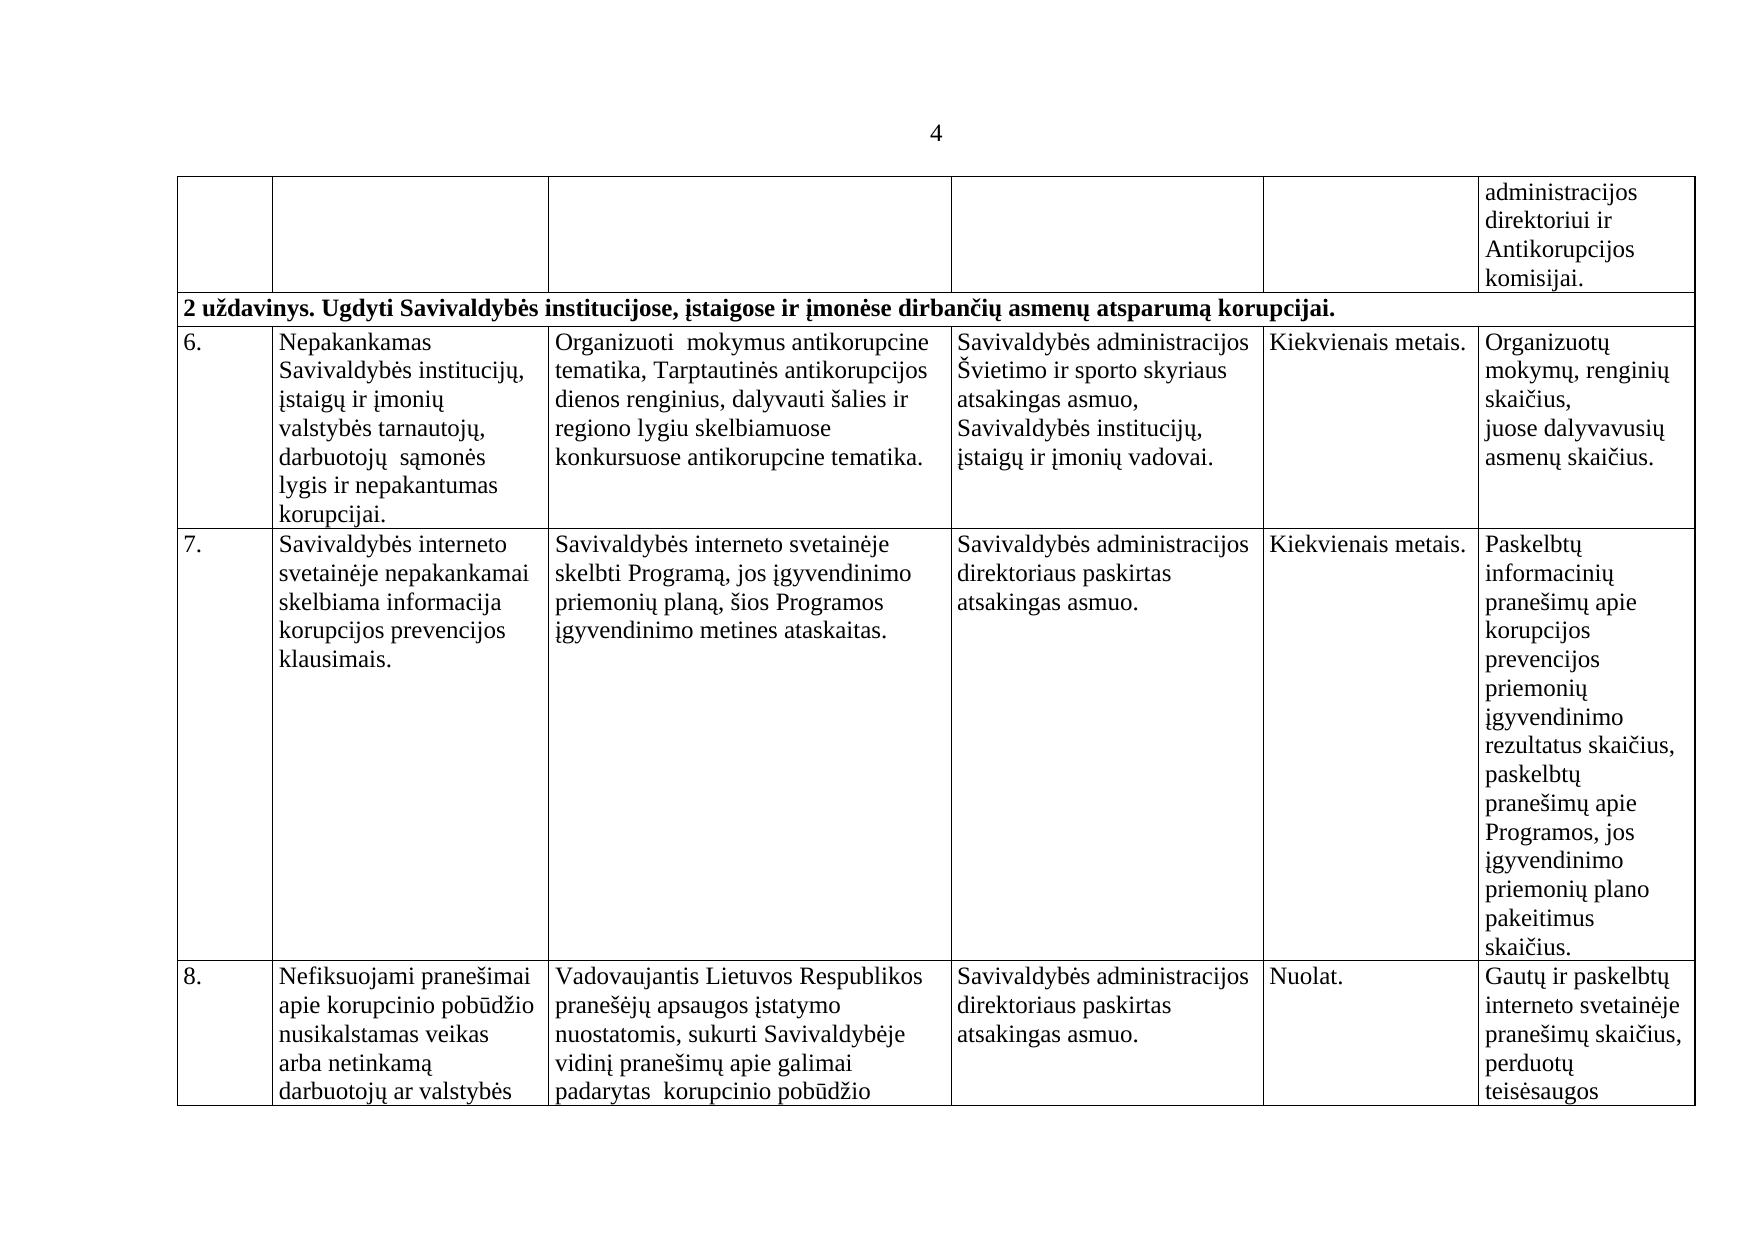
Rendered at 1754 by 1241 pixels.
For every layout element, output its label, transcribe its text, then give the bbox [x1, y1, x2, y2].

table_cell Kiekvienais metais. [1264, 327, 1478, 528]
table_cell Vadovaujantis Lietuvos Respublikos pranešėjų apsaugos įstatymo nuostatomis, sukurti Savivaldybėje vidinį pranešimų apie galimai padarytas korupcinio pobūdžio [549, 961, 951, 1105]
table_cell Organizuotų mokymų, renginių skaičius, juose dalyvavusių asmenų skaičius. [1479, 327, 1694, 528]
table_cell Kiekvienais metais. [1264, 529, 1478, 960]
table_cell Nuolat. [1264, 961, 1478, 1105]
table_cell [273, 177, 548, 292]
table_cell Savivaldybės administracijos direktoriaus paskirtas atsakingas asmuo. [952, 529, 1263, 960]
table_cell Nepakankamas Savivaldybės institucijų, įstaigų ir įmonių valstybės tarnautojų, darbuotojų sąmonės lygis ir nepakantumas korupcijai. [273, 327, 548, 528]
table_cell administracijos direktoriui ir Antikorupcijos komisijai. [1479, 177, 1694, 292]
table_cell [952, 177, 1263, 292]
table_cell Gautų ir paskelbtų interneto svetainėje pranešimų skaičius, perduotų teisėsaugos [1479, 961, 1694, 1105]
table_cell [549, 177, 951, 292]
table_cell Savivaldybės interneto svetainėje nepakankamai skelbiama informacija korupcijos prevencijos klausimais. [273, 529, 548, 960]
table_cell [178, 177, 272, 292]
table_cell [1264, 177, 1478, 292]
table_cell 6. [178, 327, 272, 528]
table_cell Organizuoti mokymus antikorupcine tematika, Tarptautinės antikorupcijos dienos renginius, dalyvauti šalies ir regiono lygiu skelbiamuose konkursuose antikorupcine tematika. [549, 327, 951, 528]
table_cell Savivaldybės interneto svetainėje skelbti Programą, jos įgyvendinimo priemonių planą, šios Programos įgyvendinimo metines ataskaitas. [549, 529, 951, 960]
table_cell 2 uždavinys. Ugdyti Savivaldybės institucijose, įstaigose ir įmonėse dirbančių asmenų atsparumą korupcijai. [178, 293, 1694, 326]
table_cell 8. [178, 961, 272, 1105]
table_cell Savivaldybės administracijos direktoriaus paskirtas atsakingas asmuo. [952, 961, 1263, 1105]
table_cell 7. [178, 529, 272, 960]
table_cell Nefiksuojami pranešimai apie korupcinio pobūdžio nusikalstamas veikas arba netinkamą darbuotojų ar valstybės [273, 961, 548, 1105]
table_cell Savivaldybės administracijos Švietimo ir sporto skyriaus atsakingas asmuo, Savivaldybės institucijų, įstaigų ir įmonių vadovai. [952, 327, 1263, 528]
table_cell Paskelbtų informacinių pranešimų apie korupcijos prevencijos priemonių įgyvendinimo rezultatus skaičius, paskelbtų pranešimų apie Programos, jos įgyvendinimo priemonių plano pakeitimus skaičius. [1479, 529, 1694, 960]
